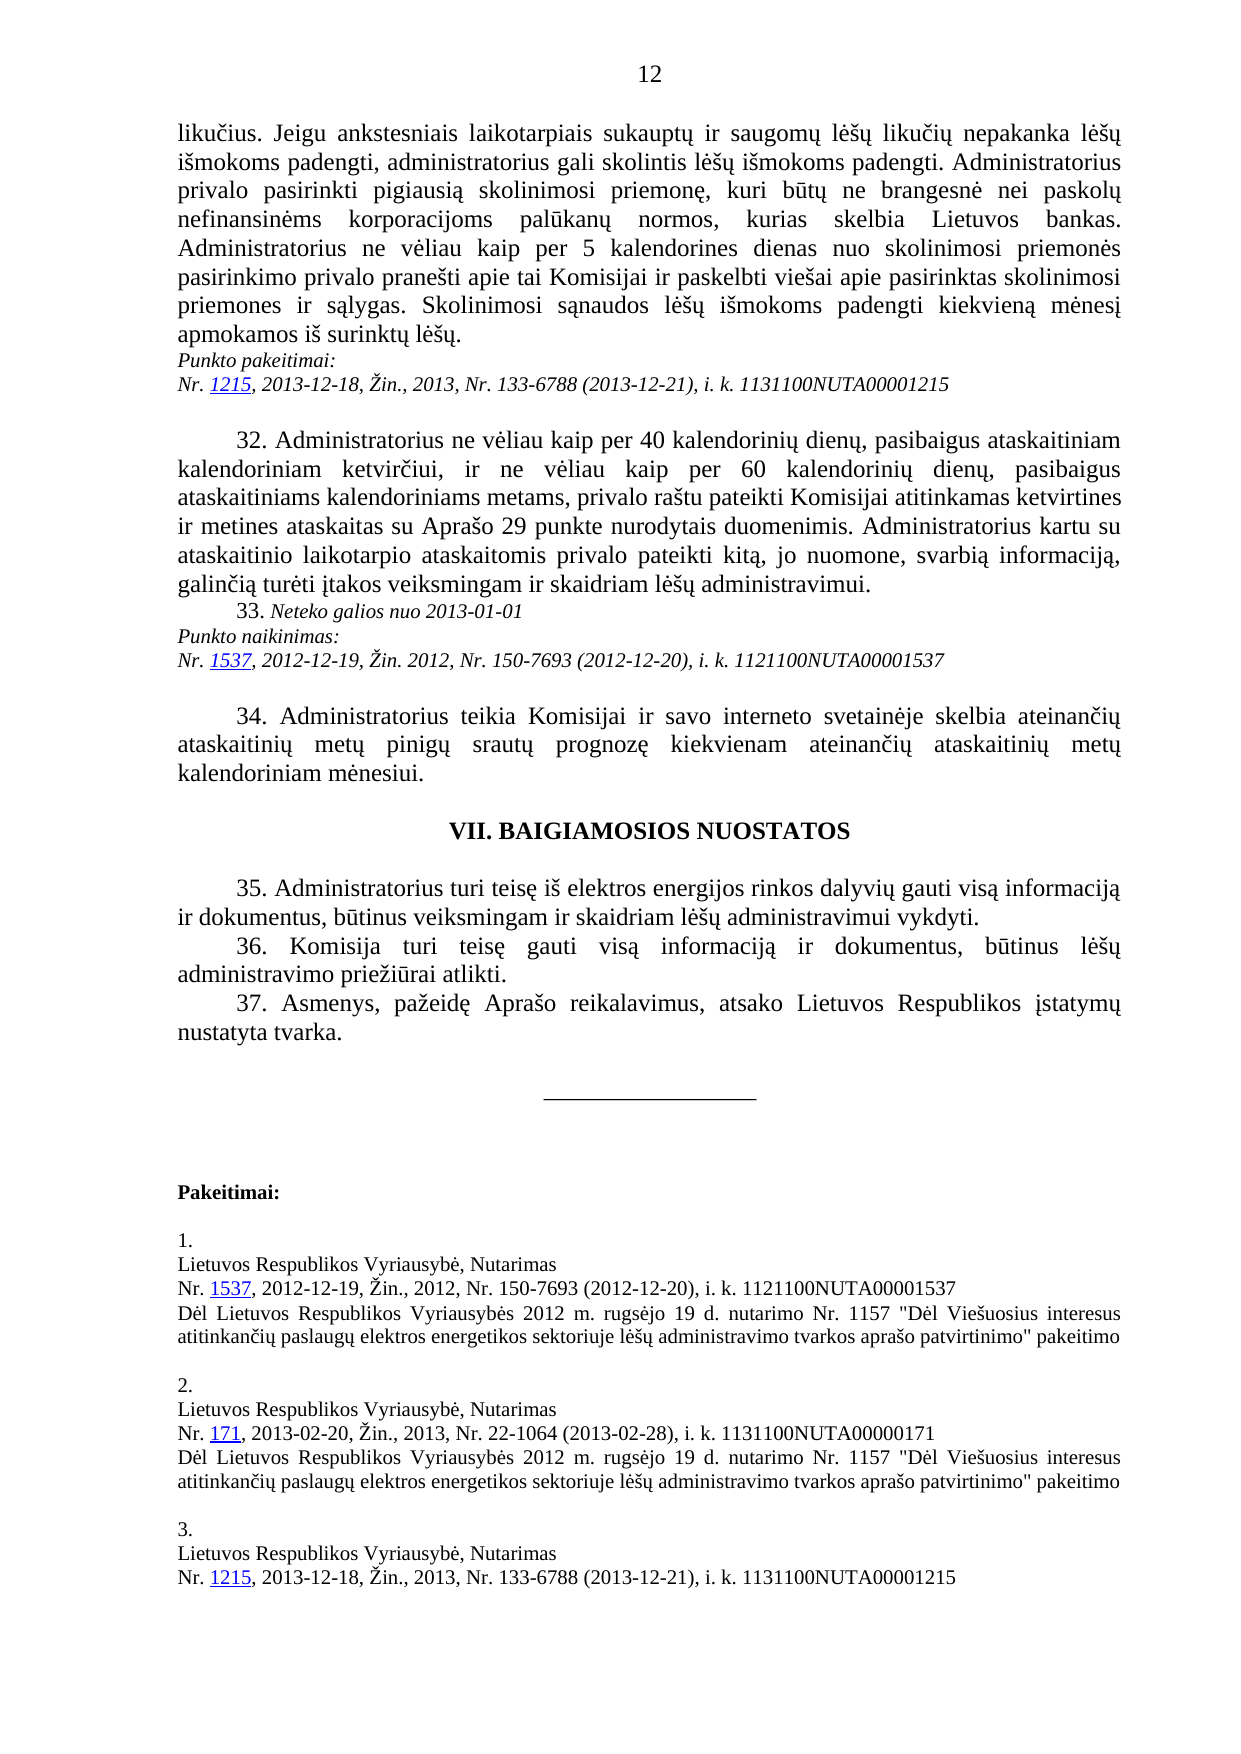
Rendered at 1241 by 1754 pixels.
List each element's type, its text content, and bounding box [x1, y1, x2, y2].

text 3. [177, 1517, 1122, 1541]
text 33. Neteko galios nuo 2013-01-01 [177, 597, 1122, 624]
text Punkto pakeitimai: [177, 348, 1122, 372]
text Nr. 1537, 2012-12-19, Žin., 2012, Nr. 150-7693 (2012-12-20), i. k. 1121100NUTA00001537 [177, 1276, 1122, 1300]
text VII. BAIGIAMOSIOS NUOSTATOS [177, 816, 1122, 844]
text _________________ [177, 1074, 1122, 1103]
text Pakeitimai: [177, 1180, 1122, 1204]
text 2. [177, 1373, 1122, 1397]
text Dėl Lietuvos Respublikos Vyriausybės 2012 m. rugsėjo 19 d. nutarimo Nr. 1157 "Dėl Viešuosius interesus atitinkančių paslaugų elektros energetikos sektoriuje lėšų administravimo tvarkos aprašo patvirtinimo" pakeitimo [177, 1300, 1122, 1348]
text Nr. 171, 2013-02-20, Žin., 2013, Nr. 22-1064 (2013-02-28), i. k. 1131100NUTA00000171 [177, 1421, 1122, 1445]
text Punkto naikinimas: [177, 624, 1122, 648]
text 1. [177, 1228, 1122, 1252]
text Lietuvos Respublikos Vyriausybė, Nutarimas [177, 1252, 1122, 1276]
text 36. Komisija turi teisę gauti visą informaciją ir dokumentus, būtinus lėšų administravimo priežiūrai atlikti. [177, 931, 1122, 988]
text 37. Asmenys, pažeidę Aprašo reikalavimus, atsako Lietuvos Respublikos įstatymų nustatyta tvarka. [177, 988, 1122, 1046]
text Nr. 1537, 2012-12-19, Žin. 2012, Nr. 150-7693 (2012-12-20), i. k. 1121100NUTA00001537 [177, 648, 1122, 672]
text Dėl Lietuvos Respublikos Vyriausybės 2012 m. rugsėjo 19 d. nutarimo Nr. 1157 "Dėl Viešuosius interesus atitinkančių paslaugų elektros energetikos sektoriuje lėšų administravimo tvarkos aprašo patvirtinimo" pakeitimo [177, 1445, 1122, 1493]
text likučius. Jeigu ankstesniais laikotarpiais sukauptų ir saugomų lėšų likučių nepakanka lėšų išmokoms padengti, administratorius gali skolintis lėšų išmokoms padengti. Administratorius privalo pasirinkti pigiausią skolinimosi priemonę, kuri būtų ne brangesnė nei paskolų nefinansinėms korporacijoms palūkanų normos, kurias skelbia Lietuvos bankas. Administratorius ne vėliau kaip per 5 kalendorines dienas nuo skolinimosi priemonės pasirinkimo privalo pranešti apie tai Komisijai ir paskelbti viešai apie pasirinktas skolinimosi priemones ir sąlygas. Skolinimosi sąnaudos lėšų išmokoms padengti kiekvieną mėnesį apmokamos iš surinktų lėšų. [177, 118, 1122, 348]
text Nr. 1215, 2013-12-18, Žin., 2013, Nr. 133-6788 (2013-12-21), i. k. 1131100NUTA00001215 [177, 372, 1122, 396]
text 34. Administratorius teikia Komisijai ir savo interneto svetainėje skelbia ateinančių ataskaitinių metų pinigų srautų prognozę kiekvienam ateinančių ataskaitinių metų kalendoriniam mėnesiui. [177, 701, 1122, 787]
text Nr. 1215, 2013-12-18, Žin., 2013, Nr. 133-6788 (2013-12-21), i. k. 1131100NUTA00001215 [177, 1565, 1122, 1589]
text 32. Administratorius ne vėliau kaip per 40 kalendorinių dienų, pasibaigus ataskaitiniam kalendoriniam ketvirčiui, ir ne vėliau kaip per 60 kalendorinių dienų, pasibaigus ataskaitiniams kalendoriniams metams, privalo raštu pateikti Komisijai atitinkamas ketvirtines ir metines ataskaitas su Aprašo 29 punkte nurodytais duomenimis. Administratorius kartu su ataskaitinio laikotarpio ataskaitomis privalo pateikti kitą, jo nuomone, svarbią informaciją, galinčią turėti įtakos veiksmingam ir skaidriam lėšų administravimui. [177, 425, 1122, 597]
text Lietuvos Respublikos Vyriausybė, Nutarimas [177, 1397, 1122, 1421]
text 35. Administratorius turi teisę iš elektros energijos rinkos dalyvių gauti visą informaciją ir dokumentus, būtinus veiksmingam ir skaidriam lėšų administravimui vykdyti. [177, 873, 1122, 931]
text Lietuvos Respublikos Vyriausybė, Nutarimas [177, 1541, 1122, 1565]
